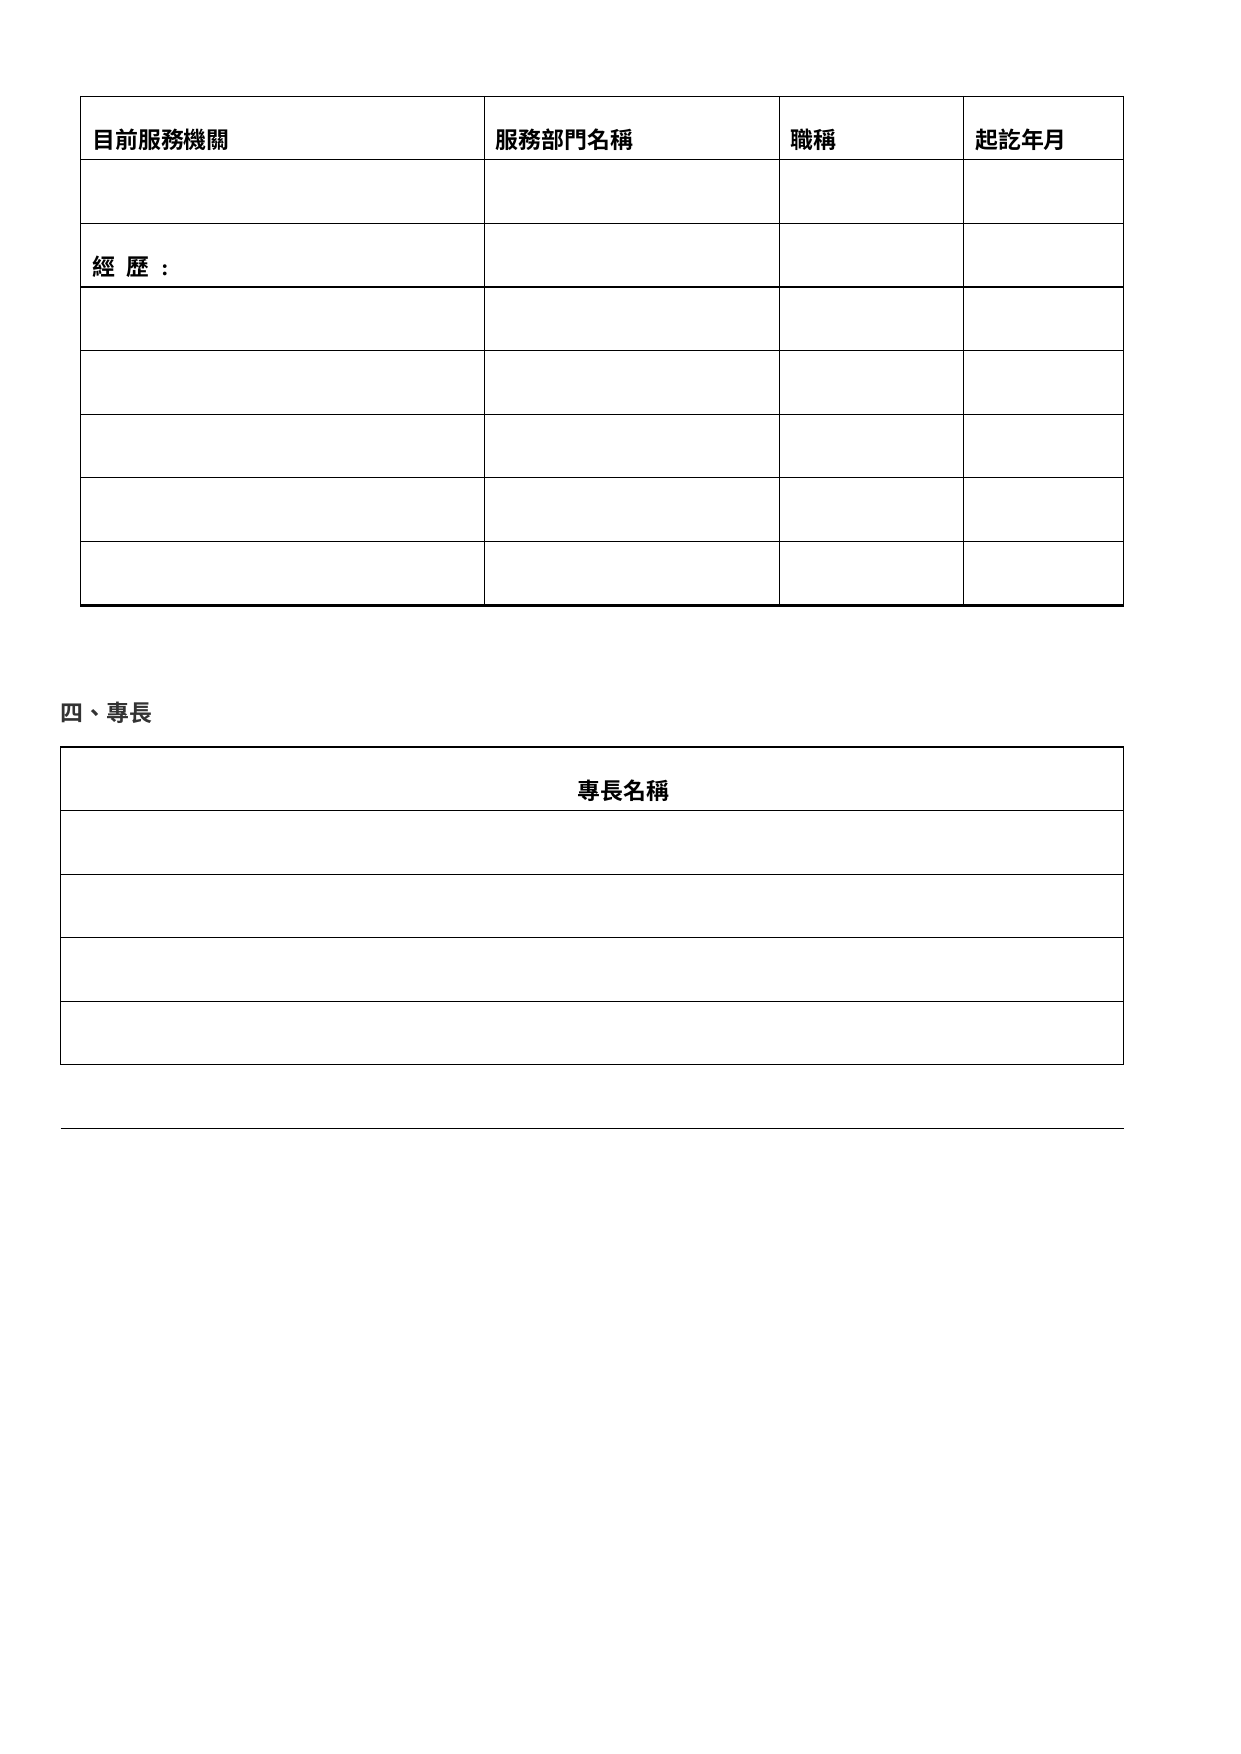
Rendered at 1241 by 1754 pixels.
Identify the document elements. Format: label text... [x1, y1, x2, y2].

table_cell [964, 160, 1123, 223]
table_cell [485, 224, 779, 286]
table_cell [485, 478, 779, 541]
table_cell [485, 415, 779, 477]
table_cell [780, 542, 963, 604]
table_cell [81, 288, 484, 350]
table_cell [485, 288, 779, 350]
table_cell [780, 160, 963, 223]
table_header 服務部門名稱 [485, 97, 779, 159]
table_cell [485, 160, 779, 223]
table_cell [61, 1002, 1123, 1064]
table_cell [81, 160, 484, 223]
table_header 起訖年月 [964, 97, 1123, 159]
table_header 職稱 [780, 97, 963, 159]
table_cell [964, 478, 1123, 541]
table_cell [964, 415, 1123, 477]
table_cell 經 歷 : [81, 224, 484, 286]
table_cell [964, 542, 1123, 604]
table_cell [964, 288, 1123, 350]
table_cell [61, 875, 1123, 937]
table_cell [780, 351, 963, 413]
table_cell [61, 938, 1123, 1001]
table_cell [81, 415, 484, 477]
table_cell [964, 224, 1123, 286]
table_header 專長名稱 [61, 748, 1123, 810]
table_cell [485, 542, 779, 604]
table_cell [81, 351, 484, 413]
table_cell [61, 96, 1123, 670]
table_cell [964, 351, 1123, 413]
table_cell [61, 811, 1123, 873]
table_cell [61, 1065, 1123, 1128]
table_cell [780, 415, 963, 477]
table_cell [780, 478, 963, 541]
table_cell [81, 542, 484, 604]
table_cell 四、專長 [61, 670, 1123, 746]
table_header 目前服務機關 [81, 97, 484, 159]
table_cell [780, 224, 963, 286]
table_cell [780, 288, 963, 350]
table_cell [485, 351, 779, 413]
table_cell [81, 478, 484, 541]
